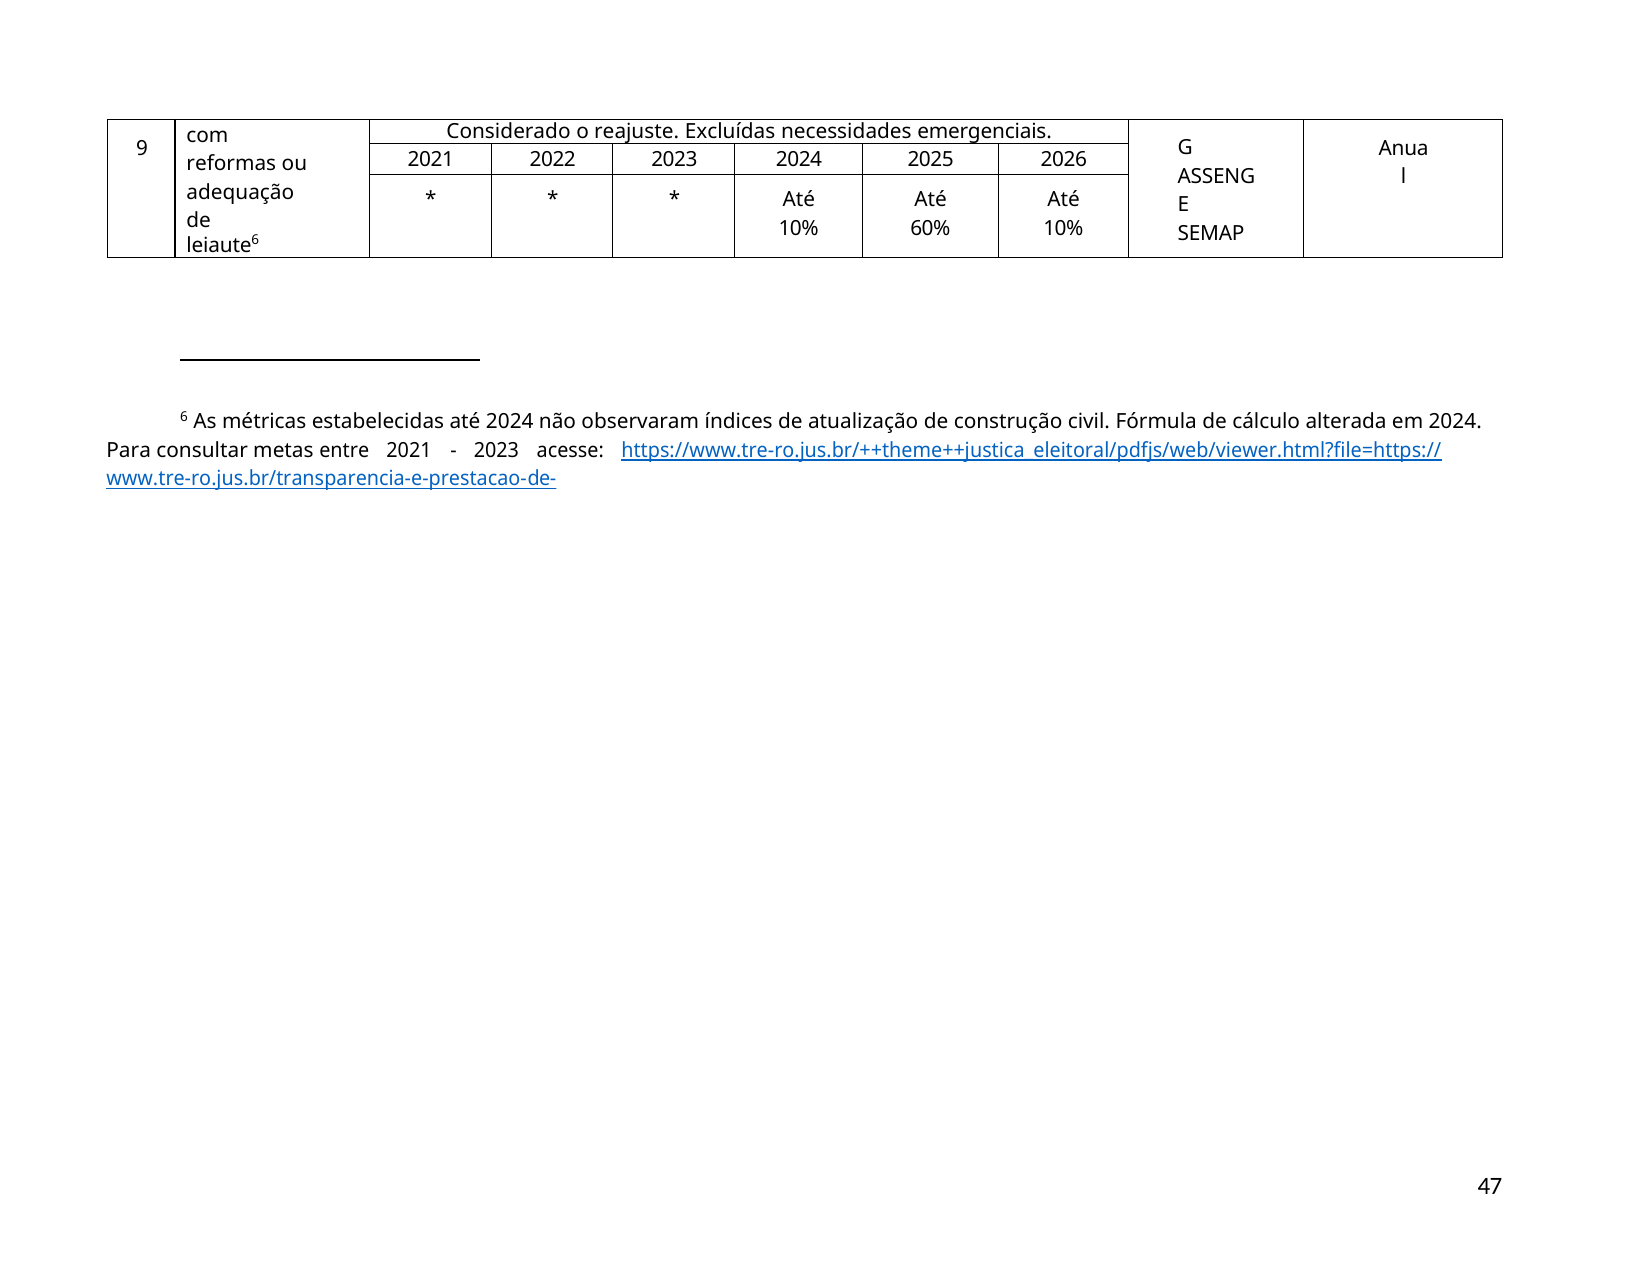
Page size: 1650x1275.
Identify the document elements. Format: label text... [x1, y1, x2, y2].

table_cell Anual [1304, 120, 1502, 257]
text 6 As métricas estabelecidas até 2024 não observaram índices de atualização de construção civil. Fórmula de cálculo alterada em 2024. Para consultar metas entre 2021 - 2023 acesse: https://www.tre-ro.jus.br/++theme++justica_eleitoral/pdfjs/web/viewer.html?file=https://www.tre-ro.jus.br/transparencia-e-prestacao-de- [106, 407, 1502, 492]
table_cell Até 10% [735, 175, 862, 257]
table_cell * [370, 175, 491, 257]
table_cell 9 [108, 120, 174, 257]
table_cell 2024 [735, 144, 862, 174]
table_cell G ASSENGE SEMAP [1129, 120, 1303, 257]
table_cell Até 10% [999, 175, 1128, 257]
table_cell 2023 [613, 144, 734, 174]
table_cell 2021 [370, 144, 491, 174]
table_cell com reformas ou adequação de leiaute6 [176, 120, 369, 257]
table_cell * [492, 175, 612, 257]
table_cell * [613, 175, 734, 257]
table_cell Considerado o reajuste. Excluídas necessidades emergenciais. [370, 120, 1128, 143]
table_cell 2026 [999, 144, 1128, 174]
table_cell Até 60% [863, 175, 998, 257]
table_cell 2022 [492, 144, 612, 174]
table_cell 2025 [863, 144, 998, 174]
